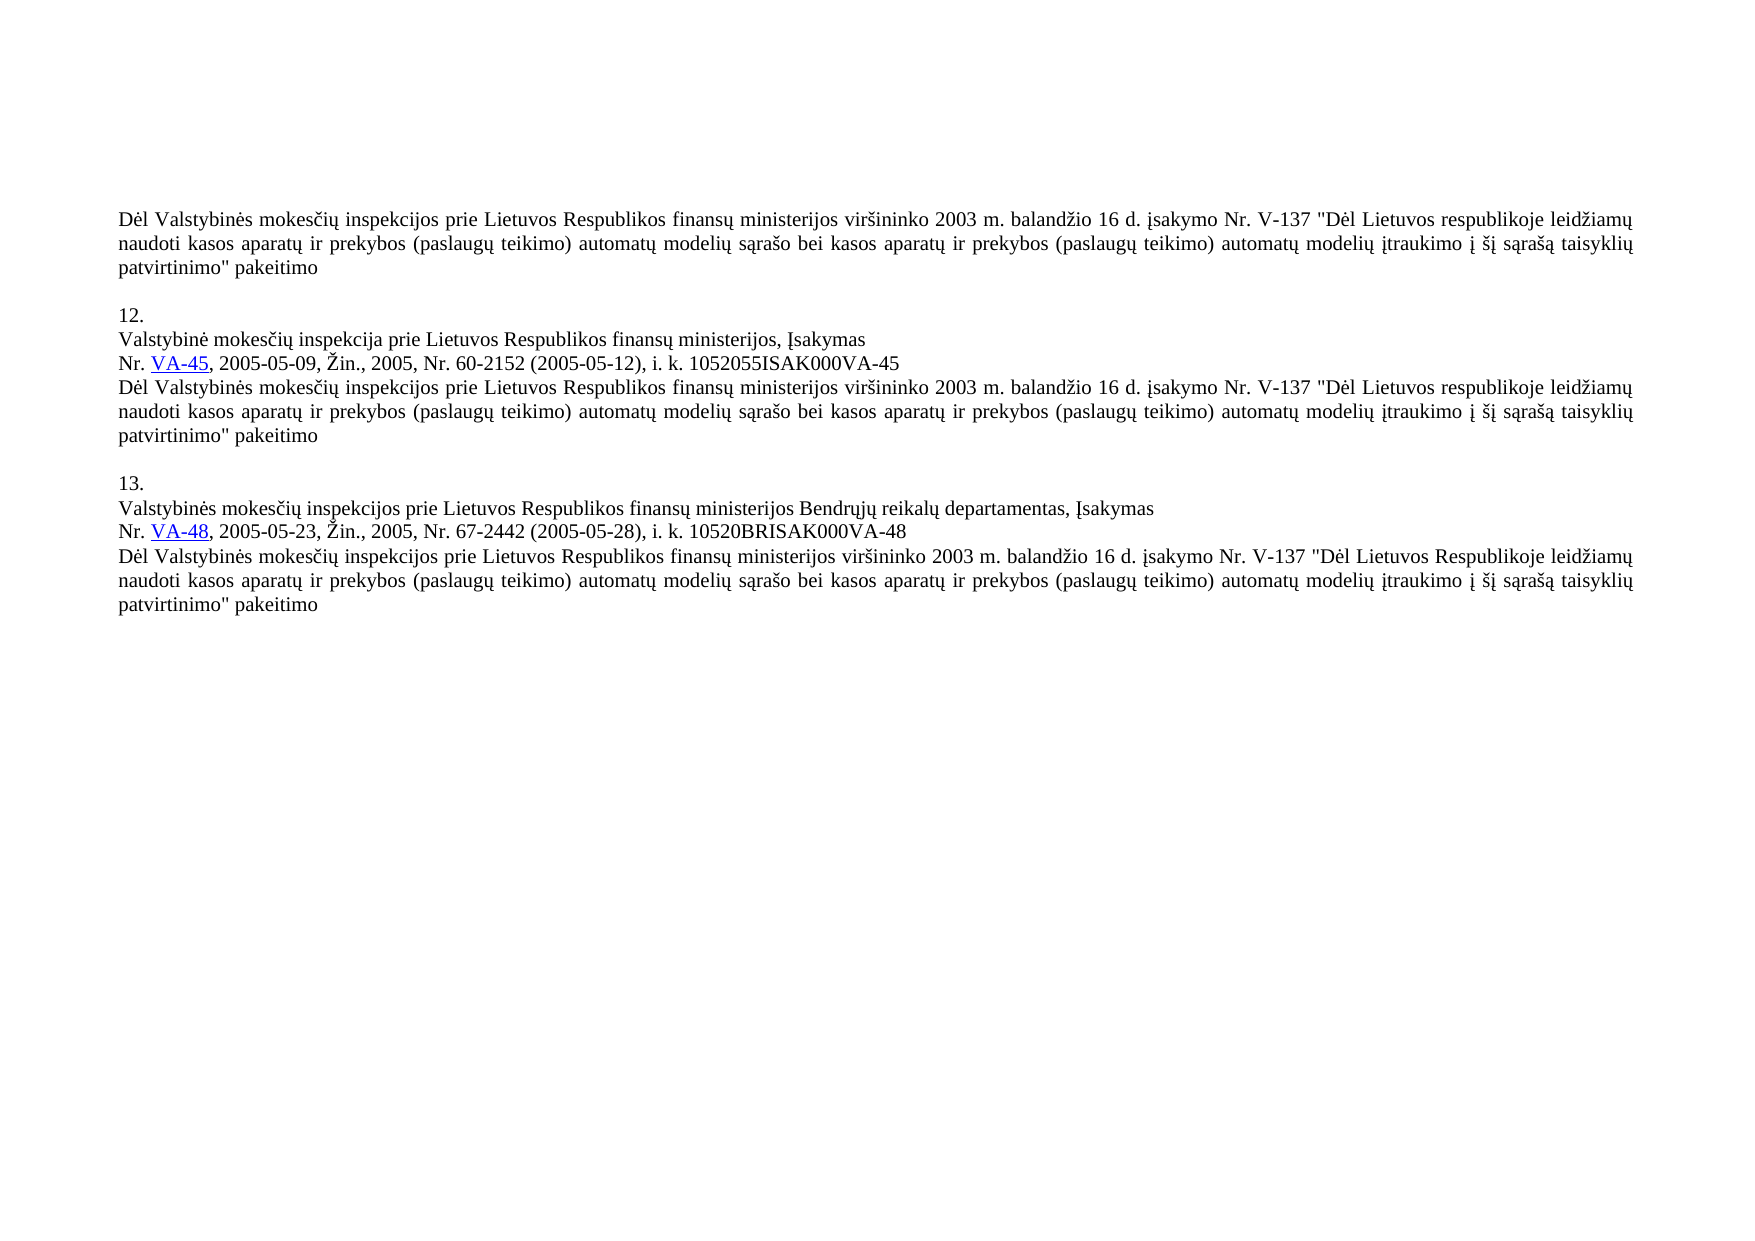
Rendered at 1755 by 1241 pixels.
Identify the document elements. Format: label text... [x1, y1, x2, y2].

text Valstybinė mokesčių inspekcija prie Lietuvos Respublikos finansų ministerijos, Įsakymas [118, 327, 1636, 351]
text 12. [118, 303, 1636, 327]
text Nr. VA-48, 2005-05-23, Žin., 2005, Nr. 67-2442 (2005-05-28), i. k. 10520BRISAK000VA-48 [118, 519, 1636, 543]
text 13. [118, 471, 1636, 495]
text Dėl Valstybinės mokesčių inspekcijos prie Lietuvos Respublikos finansų ministerijos viršininko 2003 m. balandžio 16 d. įsakymo Nr. V-137 "Dėl Lietuvos respublikoje leidžiamų naudoti kasos aparatų ir prekybos (paslaugų teikimo) automatų modelių sąrašo bei kasos aparatų ir prekybos (paslaugų teikimo) automatų modelių įtraukimo į šį sąrašą taisyklių patvirtinimo" pakeitimo [118, 207, 1636, 279]
text Valstybinės mokesčių inspekcijos prie Lietuvos Respublikos finansų ministerijos Bendrųjų reikalų departamentas, Įsakymas [118, 495, 1636, 519]
text Dėl Valstybinės mokesčių inspekcijos prie Lietuvos Respublikos finansų ministerijos viršininko 2003 m. balandžio 16 d. įsakymo Nr. V-137 "Dėl Lietuvos Respublikoje leidžiamų naudoti kasos aparatų ir prekybos (paslaugų teikimo) automatų modelių sąrašo bei kasos aparatų ir prekybos (paslaugų teikimo) automatų modelių įtraukimo į šį sąrašą taisyklių patvirtinimo" pakeitimo [118, 543, 1636, 616]
text Dėl Valstybinės mokesčių inspekcijos prie Lietuvos Respublikos finansų ministerijos viršininko 2003 m. balandžio 16 d. įsakymo Nr. V-137 "Dėl Lietuvos respublikoje leidžiamų naudoti kasos aparatų ir prekybos (paslaugų teikimo) automatų modelių sąrašo bei kasos aparatų ir prekybos (paslaugų teikimo) automatų modelių įtraukimo į šį sąrašą taisyklių patvirtinimo" pakeitimo [118, 375, 1636, 447]
text Nr. VA-45, 2005-05-09, Žin., 2005, Nr. 60-2152 (2005-05-12), i. k. 1052055ISAK000VA-45 [118, 351, 1636, 375]
